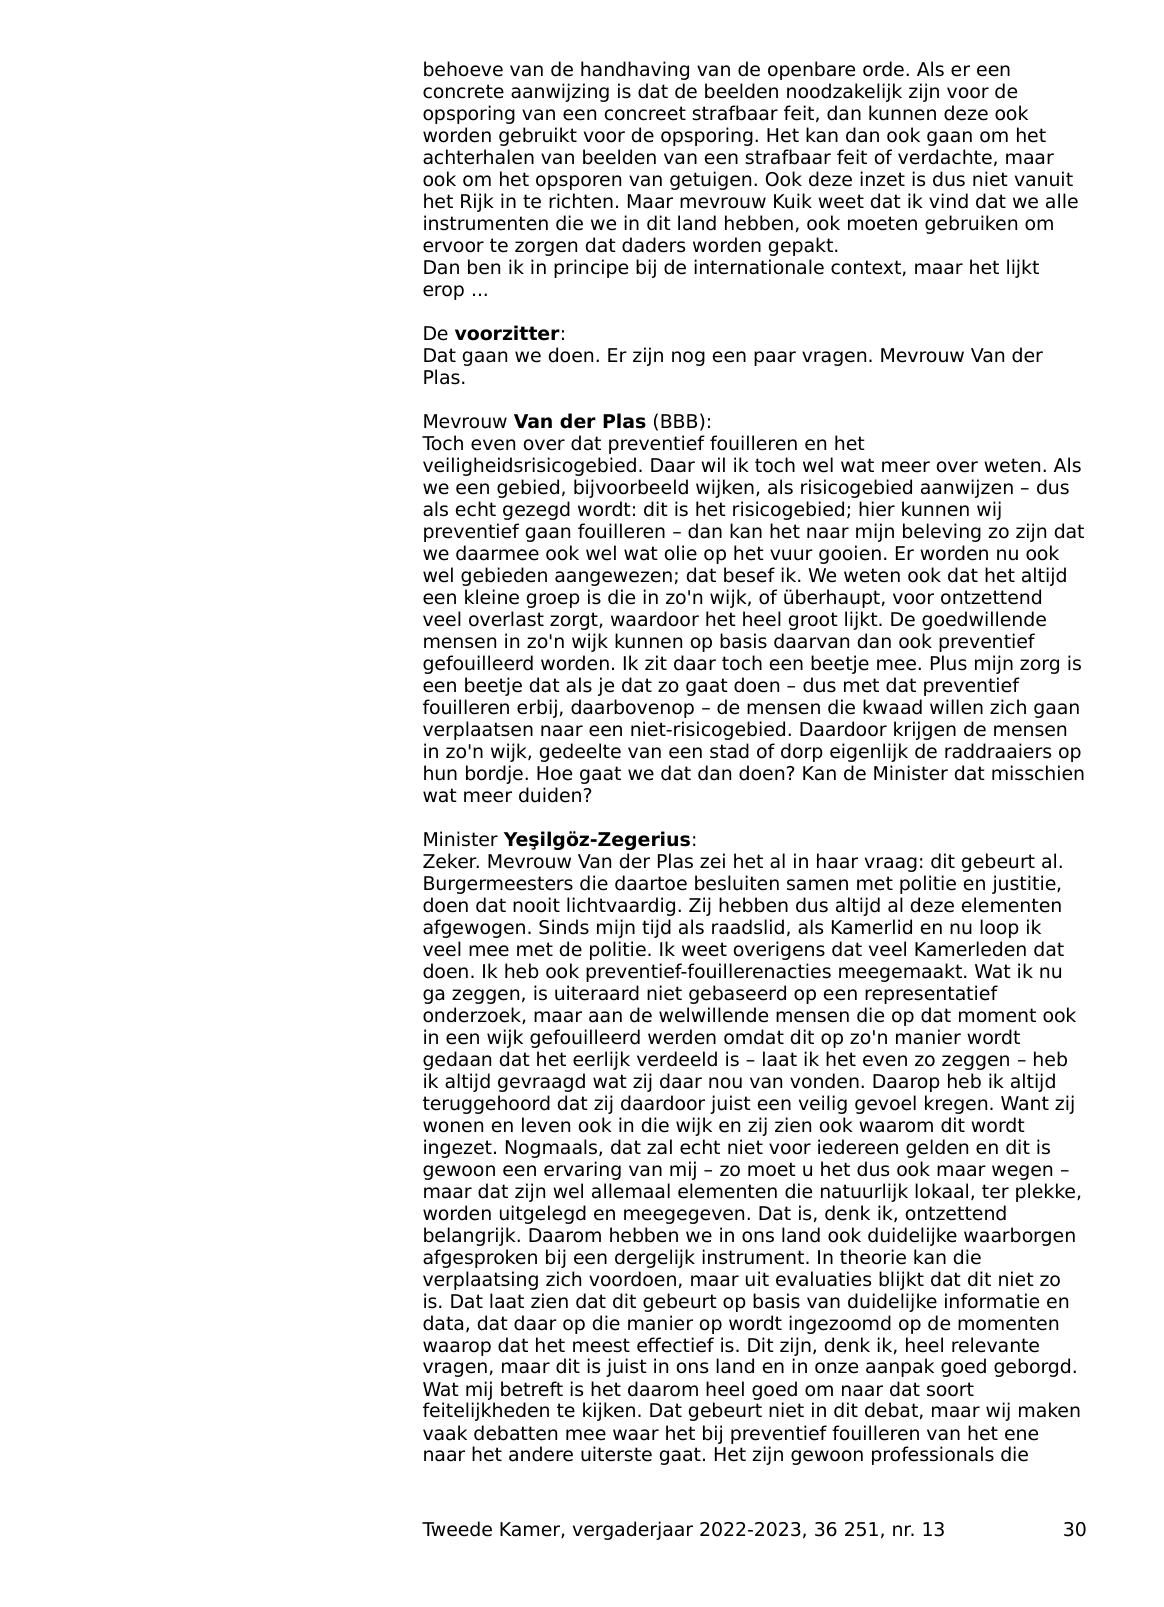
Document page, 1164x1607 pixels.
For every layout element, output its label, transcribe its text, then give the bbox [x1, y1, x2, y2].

text Zeker. Mevrouw Van der Plas zei het al in haar vraag: dit gebeurt al. Burgermeesters die daartoe besluiten samen met politie en justitie, doen dat nooit lichtvaardig. Zij hebben dus altijd al deze elementen afgewogen. Sinds mijn tijd als raadslid, als Kamerlid en nu loop ik veel mee met de politie. Ik weet overigens dat veel Kamerleden dat doen. Ik heb ook preventief-fouillerenacties meegemaakt. Wat ik nu ga zeggen, is uiteraard niet gebaseerd op een representatief onderzoek, maar aan de welwillende mensen die op dat moment ook in een wijk gefouilleerd werden omdat dit op zo'n manier wordt gedaan dat het eerlijk verdeeld is – laat ik het even zo zeggen – heb ik altijd gevraagd wat zij daar nou van vonden. Daarop heb ik altijd teruggehoord dat zij daardoor juist een veilig gevoel kregen. Want zij wonen en leven ook in die wijk en zij zien ook waarom dit wordt ingezet. Nogmaals, dat zal echt niet voor iedereen gelden en dit is gewoon een ervaring van mij – zo moet u het dus ook maar wegen – maar dat zijn wel allemaal elementen die natuurlijk lokaal, ter plekke, worden uitgelegd en meegegeven. Dat is, denk ik, ontzettend belangrijk. Daarom hebben we in ons land ook duidelijke waarborgen afgesproken bij een dergelijk instrument. In theorie kan die verplaatsing zich voordoen, maar uit evaluaties blijkt dat dit niet zo is. Dat laat zien dat dit gebeurt op basis van duidelijke informatie en data, dat daar op die manier op wordt ingezoomd op de momenten waarop dat het meest effectief is. Dit zijn, denk ik, heel relevante vragen, maar dit is juist in ons land en in onze aanpak goed geborgd. Wat mij betreft is het daarom heel goed om naar dat soort feitelijkheden te kijken. Dat gebeurt niet in dit debat, maar wij maken vaak debatten mee waar het bij preventief fouilleren van het ene naar het andere uiterste gaat. Het zijn gewoon professionals die [422, 851, 1087, 1466]
text Minister Yeşilgöz-Zegerius: [422, 829, 1087, 851]
text Mevrouw Van der Plas (BBB): [422, 411, 1087, 433]
text Dan ben ik in principe bij de internationale context, maar het lijkt erop ... [422, 257, 1087, 301]
text Toch even over dat preventief fouilleren en het veiligheidsrisicogebied. Daar wil ik toch wel wat meer over weten. Als we een gebied, bijvoorbeeld wijken, als risicogebied aanwijzen – dus als echt gezegd wordt: dit is het risicogebied; hier kunnen wij preventief gaan fouilleren – dan kan het naar mijn beleving zo zijn dat we daarmee ook wel wat olie op het vuur gooien. Er worden nu ook wel gebieden aangewezen; dat besef ik. We weten ook dat het altijd een kleine groep is die in zo'n wijk, of überhaupt, voor ontzettend veel overlast zorgt, waardoor het heel groot lijkt. De goedwillende mensen in zo'n wijk kunnen op basis daarvan dan ook preventief gefouilleerd worden. Ik zit daar toch een beetje mee. Plus mijn zorg is een beetje dat als je dat zo gaat doen – dus met dat preventief fouilleren erbij, daarbovenop – de mensen die kwaad willen zich gaan verplaatsen naar een niet-risicogebied. Daardoor krijgen de mensen in zo'n wijk, gedeelte van een stad of dorp eigenlijk de raddraaiers op hun bordje. Hoe gaat we dat dan doen? Kan de Minister dat misschien wat meer duiden? [422, 433, 1087, 807]
text Dat gaan we doen. Er zijn nog een paar vragen. Mevrouw Van der Plas. [422, 345, 1087, 389]
text behoeve van de handhaving van de openbare orde. Als er een concrete aanwijzing is dat de beelden noodzakelijk zijn voor de opsporing van een concreet strafbaar feit, dan kunnen deze ook worden gebruikt voor de opsporing. Het kan dan ook gaan om het achterhalen van beelden van een strafbaar feit of verdachte, maar ook om het opsporen van getuigen. Ook deze inzet is dus niet vanuit het Rijk in te richten. Maar mevrouw Kuik weet dat ik vind dat we alle instrumenten die we in dit land hebben, ook moeten gebruiken om ervoor te zorgen dat daders worden gepakt. [422, 59, 1087, 257]
text De voorzitter: [422, 323, 1087, 345]
